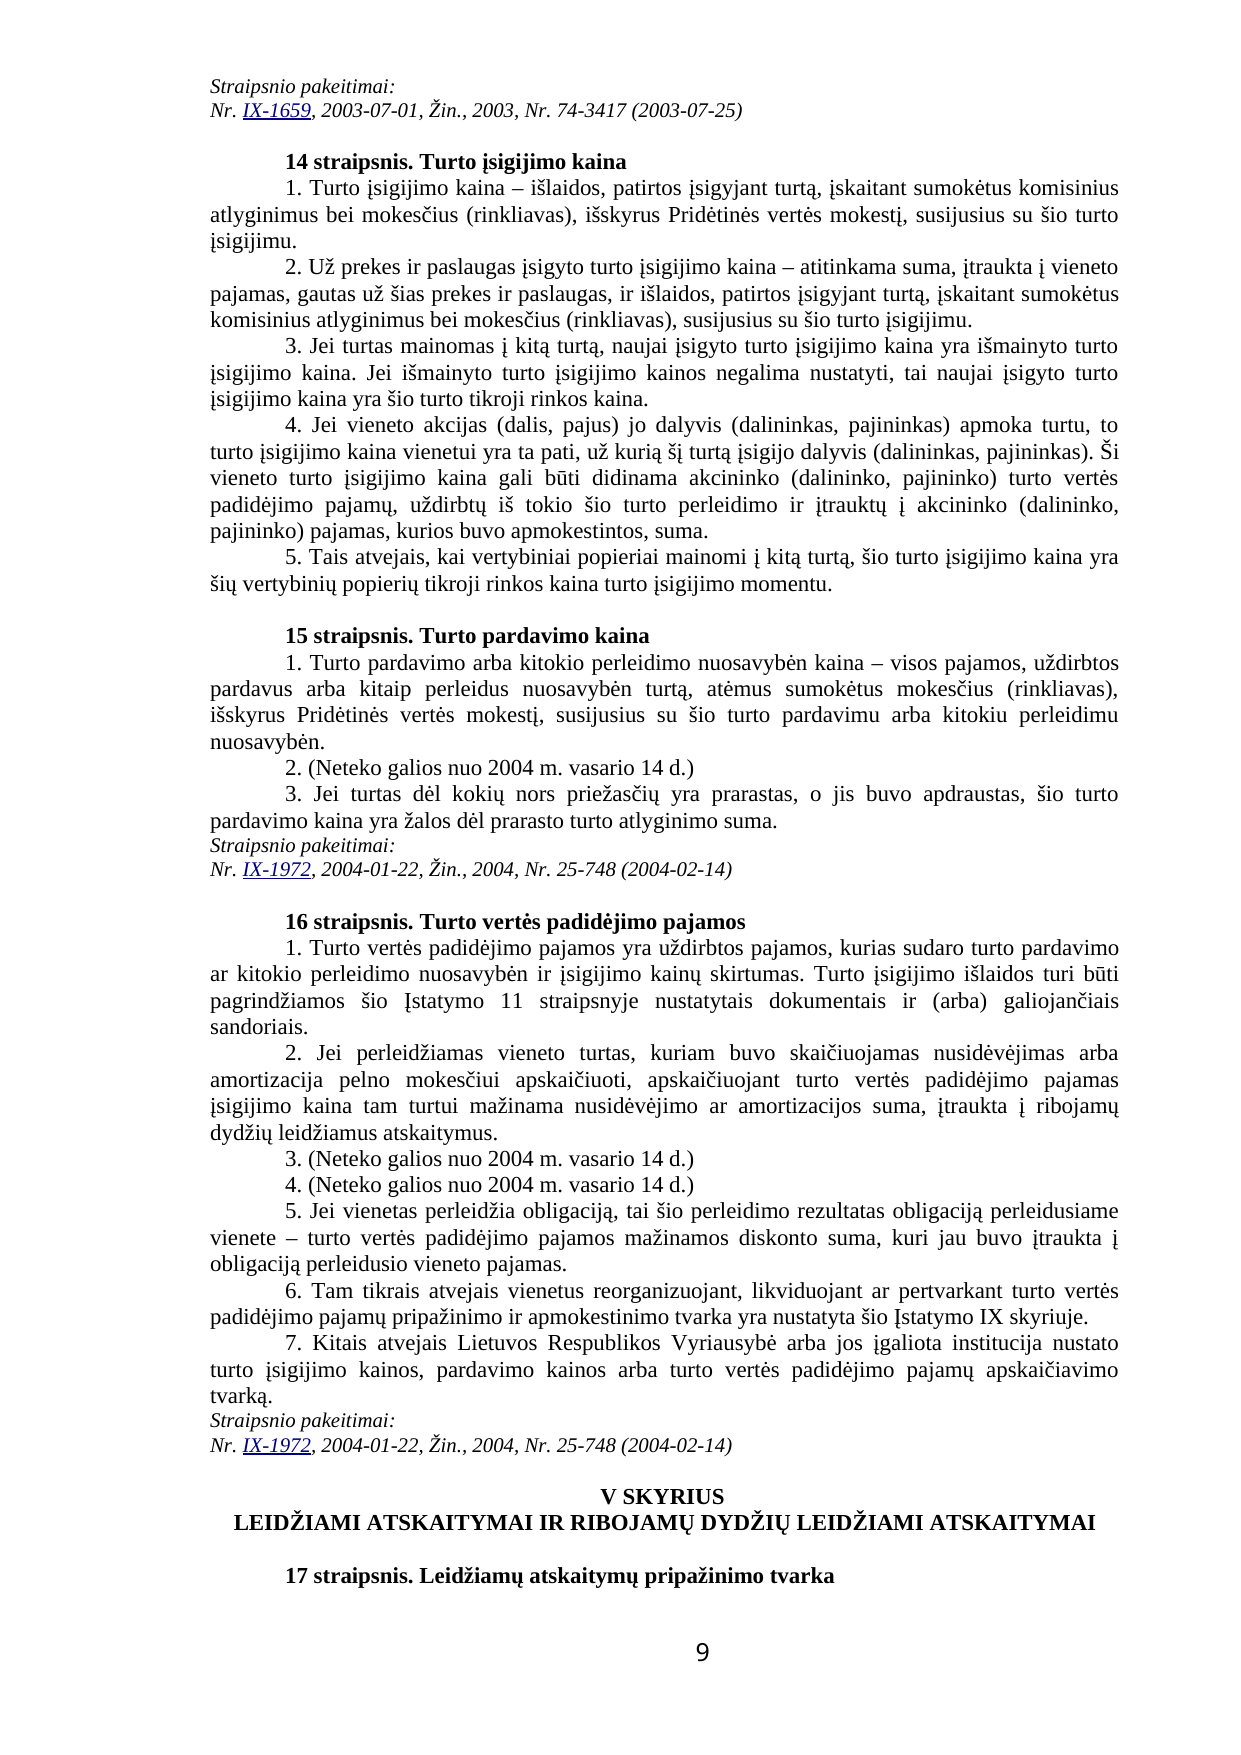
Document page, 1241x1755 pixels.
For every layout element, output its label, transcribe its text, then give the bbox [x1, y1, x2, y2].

text 7. Kitais atvejais Lietuvos Respublikos Vyriausybė arba jos įgaliota institucija nustato turto įsigijimo kainos, pardavimo kainos arba turto vertės padidėjimo pajamų apskaičiavimo tvarką. [210, 1329, 1120, 1408]
text 1. Turto pardavimo arba kitokio perleidimo nuosavybėn kaina – visos pajamos, uždirbtos pardavus arba kitaip perleidus nuosavybėn turtą, atėmus sumokėtus mokesčius (rinkliavas), išskyrus Pridėtinės vertės mokestį, susijusius su šio turto pardavimu arba kitokiu perleidimu nuosavybėn. [210, 649, 1120, 754]
text 6. Tam tikrais atvejais vienetus reorganizuojant, likviduojant ar pertvarkant turto vertės padidėjimo pajamų pripažinimo ir apmokestinimo tvarka yra nustatyta šio Įstatymo IX skyriuje. [210, 1277, 1120, 1329]
text 3. Jei turtas dėl kokių nors priežasčių yra prarastas, o jis buvo apdraustas, šio turto pardavimo kaina yra žalos dėl prarasto turto atlyginimo suma. [210, 781, 1120, 833]
text 2. (Neteko galios nuo 2004 m. vasario 14 d.) [210, 754, 1120, 781]
text 5. Jei vienetas perleidžia obligaciją, tai šio perleidimo rezultatas obligaciją perleidusiame vienete – turto vertės padidėjimo pajamos mažinamos diskonto suma, kuri jau buvo įtraukta į obligaciją perleidusio vieneto pajamas. [210, 1198, 1120, 1277]
text 5. Tais atvejais, kai vertybiniai popieriai mainomi į kitą turtą, šio turto įsigijimo kaina yra šių vertybinių popierių tikroji rinkos kaina turto įsigijimo momentu. [210, 543, 1120, 596]
text 1. Turto įsigijimo kaina – išlaidos, patirtos įsigyjant turtą, įskaitant sumokėtus komisinius atlyginimus bei mokesčius (rinkliavas), išskyrus Pridėtinės vertės mokestį, susijusius su šio turto įsigijimu. [210, 174, 1120, 253]
text 15 straipsnis. Turto pardavimo kaina [210, 622, 1120, 649]
subtitle V SKYRIUS [210, 1483, 1120, 1509]
text 4. Jei vieneto akcijas (dalis, pajus) jo dalyvis (dalininkas, pajininkas) apmoka turtu, to turto įsigijimo kaina vienetui yra ta pati, už kurią šį turtą įsigijo dalyvis (dalininkas, pajininkas). Ši vieneto turto įsigijimo kaina gali būti didinama akcininko (dalininko, pajininko) turto vertės padidėjimo pajamų, uždirbtų iš tokio šio turto perleidimo ir įtrauktų į akcininko (dalininko, pajininko) pajamas, kurios buvo apmokestintos, suma. [210, 412, 1120, 543]
text 3. Jei turtas mainomas į kitą turtą, naujai įsigyto turto įsigijimo kaina yra išmainyto turto įsigijimo kaina. Jei išmainyto turto įsigijimo kainos negalima nustatyti, tai naujai įsigyto turto įsigijimo kaina yra šio turto tikroji rinkos kaina. [210, 332, 1120, 412]
text Straipsnio pakeitimai: [210, 1408, 1120, 1432]
text 16 straipsnis. Turto vertės padidėjimo pajamos [210, 908, 1120, 934]
text Nr. IX-1659, 2003-07-01, Žin., 2003, Nr. 74-3417 (2003-07-25) [210, 98, 1120, 122]
text Straipsnio pakeitimai: [210, 833, 1120, 857]
text 1. Turto vertės padidėjimo pajamos yra uždirbtos pajamos, kurias sudaro turto pardavimo ar kitokio perleidimo nuosavybėn ir įsigijimo kainų skirtumas. Turto įsigijimo išlaidos turi būti pagrindžiamos šio Įstatymo 11 straipsnyje nustatytais dokumentais ir (arba) galiojančiais sandoriais. [210, 934, 1120, 1039]
text 2. Už prekes ir paslaugas įsigyto turto įsigijimo kaina – atitinkama suma, įtraukta į vieneto pajamas, gautas už šias prekes ir paslaugas, ir išlaidos, patirtos įsigyjant turtą, įskaitant sumokėtus komisinius atlyginimus bei mokesčius (rinkliavas), susijusius su šio turto įsigijimu. [210, 253, 1120, 332]
text Nr. IX-1972, 2004-01-22, Žin., 2004, Nr. 25-748 (2004-02-14) [210, 857, 1120, 881]
text 3. (Neteko galios nuo 2004 m. vasario 14 d.) [210, 1145, 1120, 1171]
text Straipsnio pakeitimai: [210, 73, 1120, 98]
text 4. (Neteko galios nuo 2004 m. vasario 14 d.) [210, 1171, 1120, 1198]
text 17 straipsnis. Leidžiamų atskaitymų pripažinimo tvarka [210, 1562, 1120, 1588]
text 14 straipsnis. Turto įsigijimo kaina [210, 148, 1120, 174]
text LEIDŽIAMI ATSKAITYMAI IR RIBOJAMŲ DYDŽIŲ LEIDŽIAMI ATSKAITYMAI [210, 1509, 1120, 1536]
text 2. Jei perleidžiamas vieneto turtas, kuriam buvo skaičiuojamas nusidėvėjimas arba amortizacija pelno mokesčiui apskaičiuoti, apskaičiuojant turto vertės padidėjimo pajamas įsigijimo kaina tam turtui mažinama nusidėvėjimo ar amortizacijos suma, įtraukta į ribojamų dydžių leidžiamus atskaitymus. [210, 1039, 1120, 1145]
text Nr. IX-1972, 2004-01-22, Žin., 2004, Nr. 25-748 (2004-02-14) [210, 1432, 1120, 1457]
